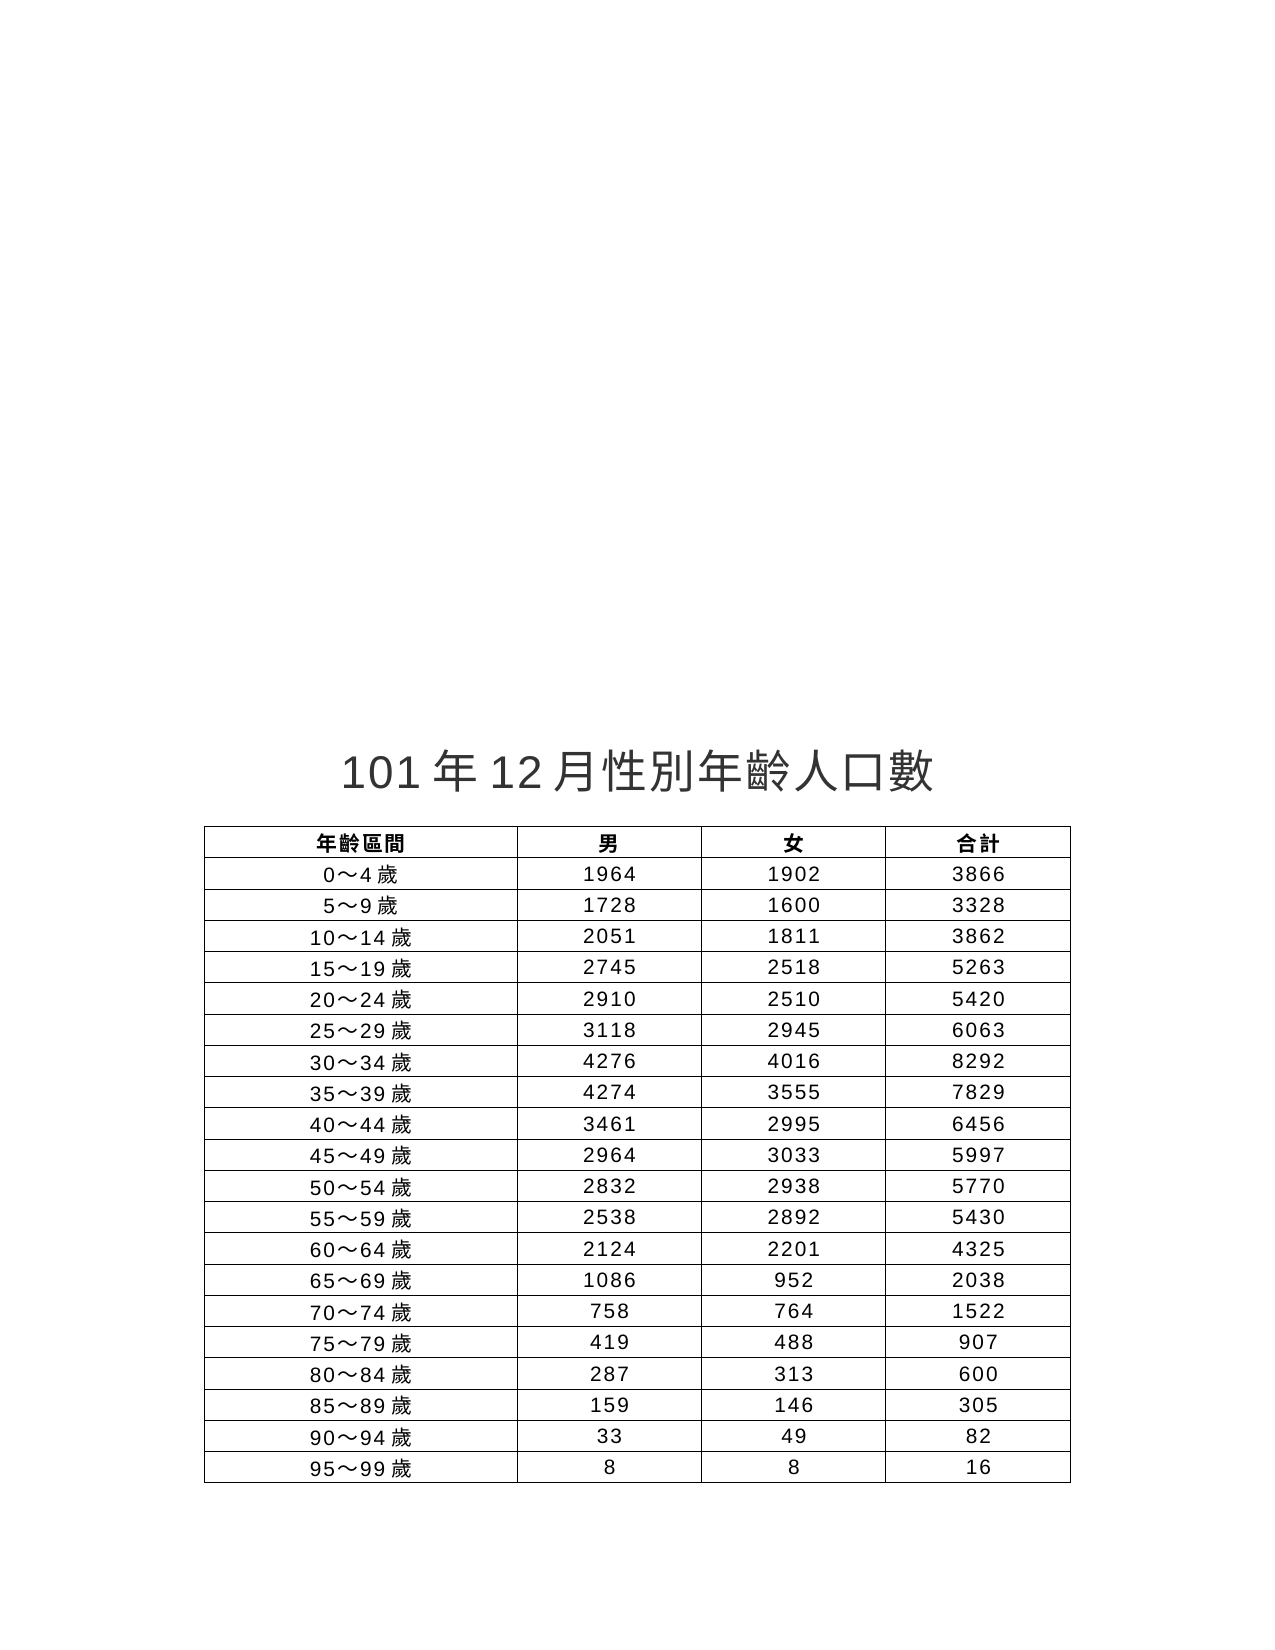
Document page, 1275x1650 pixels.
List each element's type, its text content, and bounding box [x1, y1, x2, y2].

table_cell 907 [886, 1327, 1070, 1357]
table_header [186, 826, 204, 1483]
table_cell 3461 [518, 1108, 701, 1138]
table_cell 1902 [702, 858, 885, 888]
table_cell 90～94歲 [205, 1421, 517, 1451]
table_cell 45～49歲 [205, 1140, 517, 1170]
table_cell 25～29歲 [205, 1015, 517, 1045]
table_cell 146 [702, 1390, 885, 1420]
table_cell 5420 [886, 983, 1070, 1013]
table_cell 2995 [702, 1108, 885, 1138]
table_cell 70～74歲 [205, 1296, 517, 1326]
table_cell 6456 [886, 1108, 1070, 1138]
table_cell 952 [702, 1265, 885, 1295]
table_cell 1522 [886, 1296, 1070, 1326]
table_cell 2518 [702, 952, 885, 982]
table_header [186, 150, 1089, 247]
table_cell 600 [886, 1358, 1070, 1388]
table_cell 6063 [886, 1015, 1070, 1045]
table_cell 5997 [886, 1140, 1070, 1170]
table_cell 4274 [518, 1077, 701, 1107]
table_cell 4016 [702, 1046, 885, 1076]
table_cell 20～24歲 [205, 983, 517, 1013]
table_cell 5770 [886, 1171, 1070, 1201]
table_cell 2201 [702, 1233, 885, 1263]
table_cell 15～19歲 [205, 952, 517, 982]
table_header 女 [702, 827, 885, 857]
text 101年12月性別年齡人口數 [187, 736, 1087, 802]
table_cell 2910 [518, 983, 701, 1013]
table_cell 35～39歲 [205, 1077, 517, 1107]
table_cell 65～69歲 [205, 1265, 517, 1295]
table_cell 16 [886, 1452, 1070, 1482]
table_header 合計 [886, 827, 1070, 857]
table_cell 82 [886, 1421, 1070, 1451]
table_header 年齡區間 [205, 827, 517, 857]
table_cell 159 [518, 1390, 701, 1420]
table_cell 2938 [702, 1171, 885, 1201]
table_cell 3033 [702, 1140, 885, 1170]
table_cell 2510 [702, 983, 885, 1013]
table_cell 10～14歲 [205, 921, 517, 951]
table_cell 2124 [518, 1233, 701, 1263]
table_header [1071, 826, 1089, 1483]
table_cell 60～64歲 [205, 1233, 517, 1263]
table_cell 2892 [702, 1202, 885, 1232]
table_cell 30～34歲 [205, 1046, 517, 1076]
table_cell 2745 [518, 952, 701, 982]
table_cell 75～79歲 [205, 1327, 517, 1357]
table_cell 55～59歲 [205, 1202, 517, 1232]
table_cell 40～44歲 [205, 1108, 517, 1138]
table_cell 85～89歲 [205, 1390, 517, 1420]
table_cell 2538 [518, 1202, 701, 1232]
table_cell 3328 [886, 890, 1070, 920]
table_cell 488 [702, 1327, 885, 1357]
table_cell 1086 [518, 1265, 701, 1295]
table_cell 5430 [886, 1202, 1070, 1232]
table_cell 313 [702, 1358, 885, 1388]
table_cell 2964 [518, 1140, 701, 1170]
table_header 男 [518, 827, 701, 857]
table_cell 3555 [702, 1077, 885, 1107]
table_cell 419 [518, 1327, 701, 1357]
table_cell 7829 [886, 1077, 1070, 1107]
table_cell 4276 [518, 1046, 701, 1076]
table_cell 80～84歲 [205, 1358, 517, 1388]
table_cell 305 [886, 1390, 1070, 1420]
table_cell 8 [702, 1452, 885, 1482]
table_cell 5～9歲 [205, 890, 517, 920]
table_cell 5263 [886, 952, 1070, 982]
table_cell 8292 [886, 1046, 1070, 1076]
table_cell 758 [518, 1296, 701, 1326]
table_cell 3866 [886, 858, 1070, 888]
table_cell 287 [518, 1358, 701, 1388]
table_cell 2945 [702, 1015, 885, 1045]
table_cell 1600 [702, 890, 885, 920]
table_cell 1964 [518, 858, 701, 888]
table_cell 50～54歲 [205, 1171, 517, 1201]
table_cell 3118 [518, 1015, 701, 1045]
table_cell 95～99歲 [205, 1452, 517, 1482]
table_cell 0～4歲 [205, 858, 517, 888]
table_cell 2051 [518, 921, 701, 951]
table_cell 49 [702, 1421, 885, 1451]
table_cell 1811 [702, 921, 885, 951]
table_cell 2038 [886, 1265, 1070, 1295]
table_cell 2832 [518, 1171, 701, 1201]
table_cell 764 [702, 1296, 885, 1326]
table_cell 3862 [886, 921, 1070, 951]
table_cell 8 [518, 1452, 701, 1482]
table_cell 1728 [518, 890, 701, 920]
table_cell 4325 [886, 1233, 1070, 1263]
table_cell 33 [518, 1421, 701, 1451]
